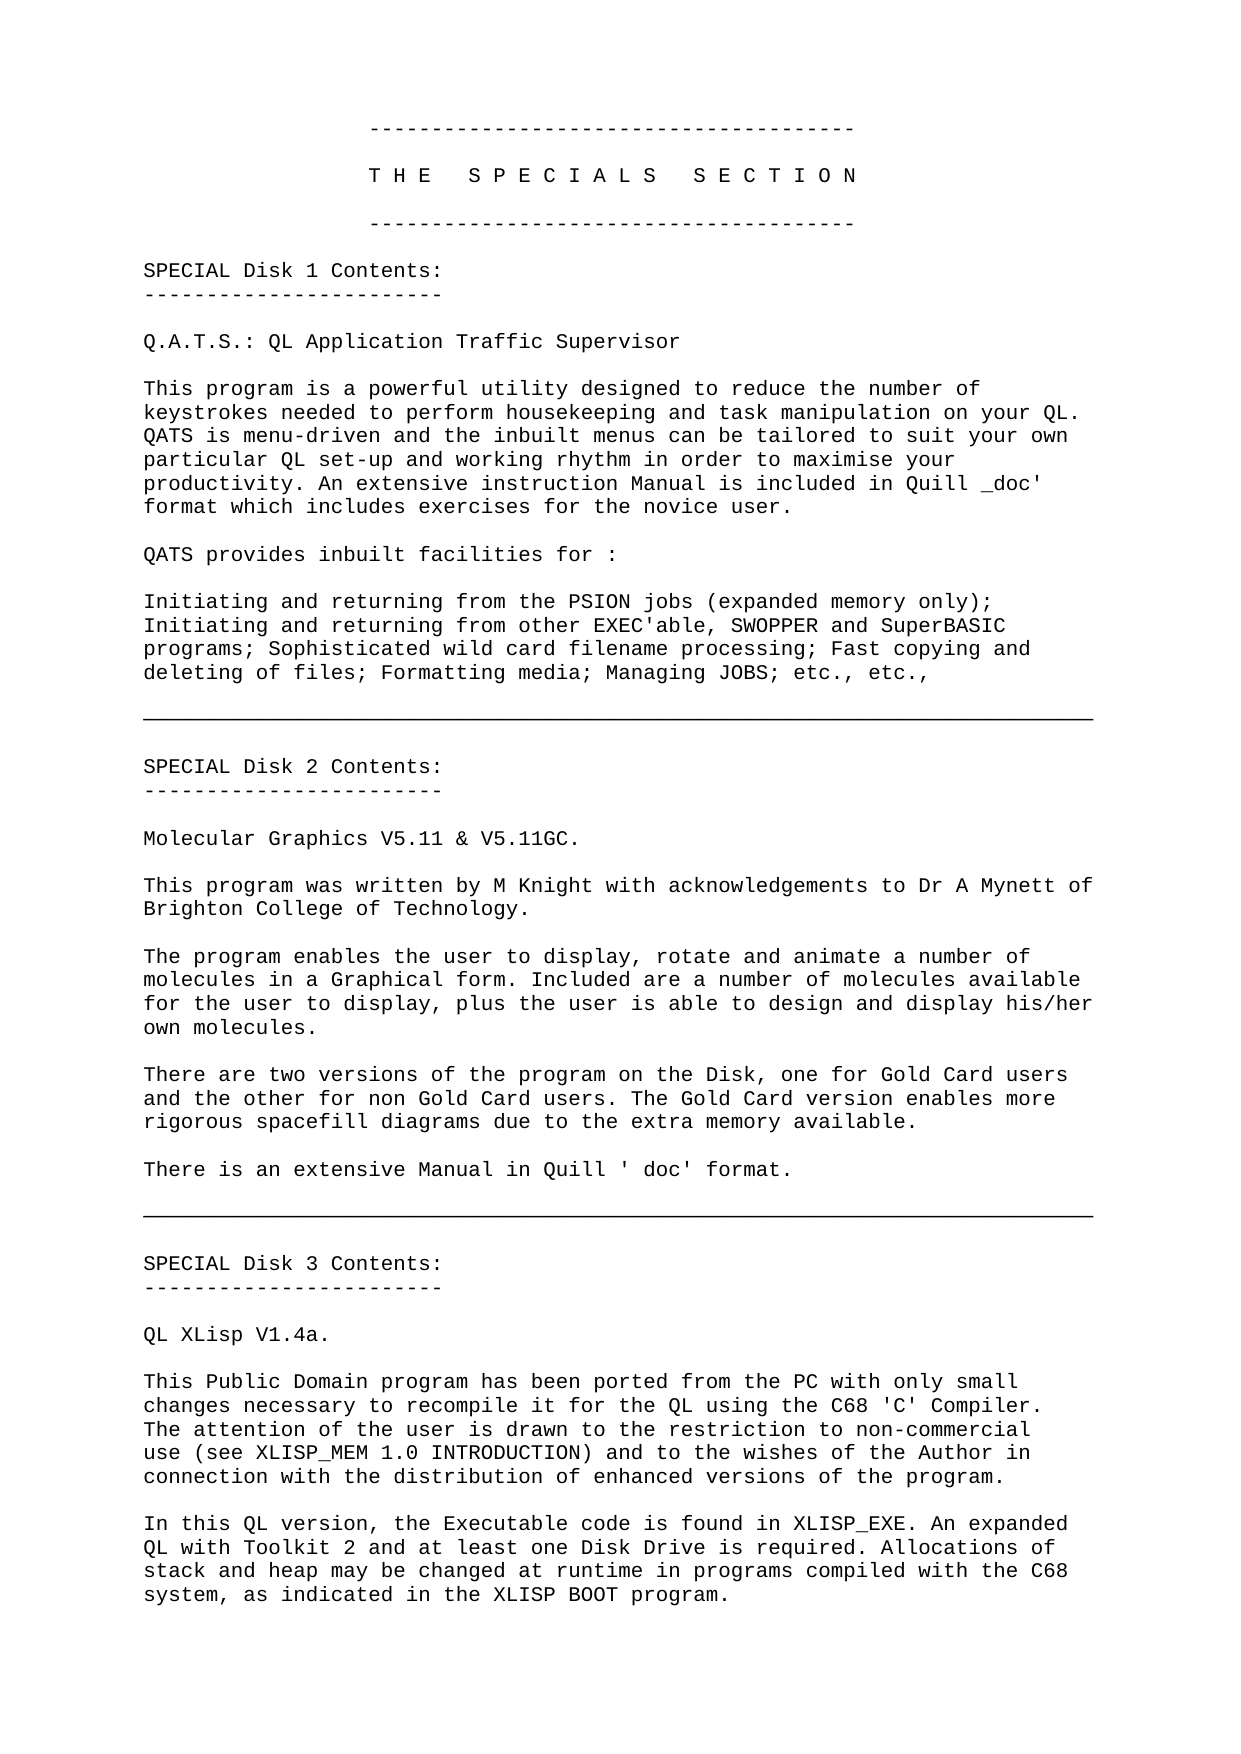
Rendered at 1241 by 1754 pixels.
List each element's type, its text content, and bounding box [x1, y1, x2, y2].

text and the other for non Gold Card users. The Gold Card version enables more [118, 1088, 1122, 1111]
text molecules in a Graphical form. Included are a number of molecules available [118, 969, 1122, 993]
text deleting of files; Formatting media; Managing JOBS; etc., etc., [118, 662, 1122, 686]
text There is an extensive Manual in Quill ' doc' format. [118, 1158, 1122, 1182]
text ──────────────────────────────────────────────────────────────────────────── [118, 1206, 1122, 1229]
text Molecular Graphics V5.11 & V5.11GC. [118, 827, 1122, 851]
text rigorous spacefill diagrams due to the extra memory available. [118, 1111, 1122, 1135]
text SPECIAL Disk 2 Contents: [118, 757, 1122, 780]
text QATS is menu-driven and the inbuilt menus can be tailored to suit your own [118, 426, 1122, 449]
text productivity. An extensive instruction Manual is included in Quill _doc' [118, 473, 1122, 496]
text ──────────────────────────────────────────────────────────────────────────── [118, 709, 1122, 733]
text format which includes exercises for the novice user. [118, 496, 1122, 520]
text This program is a powerful utility designed to reduce the number of [118, 378, 1122, 402]
text connection with the distribution of enhanced versions of the program. [118, 1466, 1122, 1489]
text The program enables the user to display, rotate and animate a number of [118, 946, 1122, 969]
text ------------------------ [118, 284, 1122, 307]
text for the user to display, plus the user is able to design and display his/her [118, 993, 1122, 1017]
text T H E S P E C I A L S S E C T I O N [118, 165, 1122, 189]
text keystrokes needed to perform housekeeping and task manipulation on your QL. [118, 402, 1122, 426]
text Initiating and returning from other EXEC'able, SWOPPER and SuperBASIC [118, 615, 1122, 638]
text SPECIAL Disk 1 Contents: [118, 260, 1122, 284]
text changes necessary to recompile it for the QL using the C68 'C' Compiler. [118, 1395, 1122, 1419]
text --------------------------------------- [118, 118, 1122, 142]
text QL XLisp V1.4a. [118, 1324, 1122, 1348]
text SPECIAL Disk 3 Contents: [118, 1253, 1122, 1277]
text Initiating and returning from the PSION jobs (expanded memory only); [118, 591, 1122, 615]
text QL with Toolkit 2 and at least one Disk Drive is required. Allocations of [118, 1537, 1122, 1561]
text own molecules. [118, 1017, 1122, 1040]
text There are two versions of the program on the Disk, one for Gold Card users [118, 1064, 1122, 1088]
text Q.A.T.S.: QL Application Traffic Supervisor [118, 331, 1122, 354]
text programs; Sophisticated wild card filename processing; Fast copying and [118, 638, 1122, 662]
text This program was written by M Knight with acknowledgements to Dr A Mynett of [118, 875, 1122, 898]
text Brighton College of Technology. [118, 898, 1122, 922]
text This Public Domain program has been ported from the PC with only small [118, 1371, 1122, 1395]
text The attention of the user is drawn to the restriction to non-commercial [118, 1419, 1122, 1442]
text QATS provides inbuilt facilities for : [118, 544, 1122, 567]
text In this QL version, the Executable code is found in XLISP_EXE. An expanded [118, 1513, 1122, 1537]
text use (see XLISP_MEM 1.0 INTRODUCTION) and to the wishes of the Author in [118, 1442, 1122, 1466]
text stack and heap may be changed at runtime in programs compiled with the C68 [118, 1561, 1122, 1584]
text ------------------------ [118, 1277, 1122, 1300]
text system, as indicated in the XLISP BOOT program. [118, 1584, 1122, 1608]
text ------------------------ [118, 780, 1122, 804]
text particular QL set-up and working rhythm in order to maximise your [118, 449, 1122, 473]
text --------------------------------------- [118, 213, 1122, 236]
